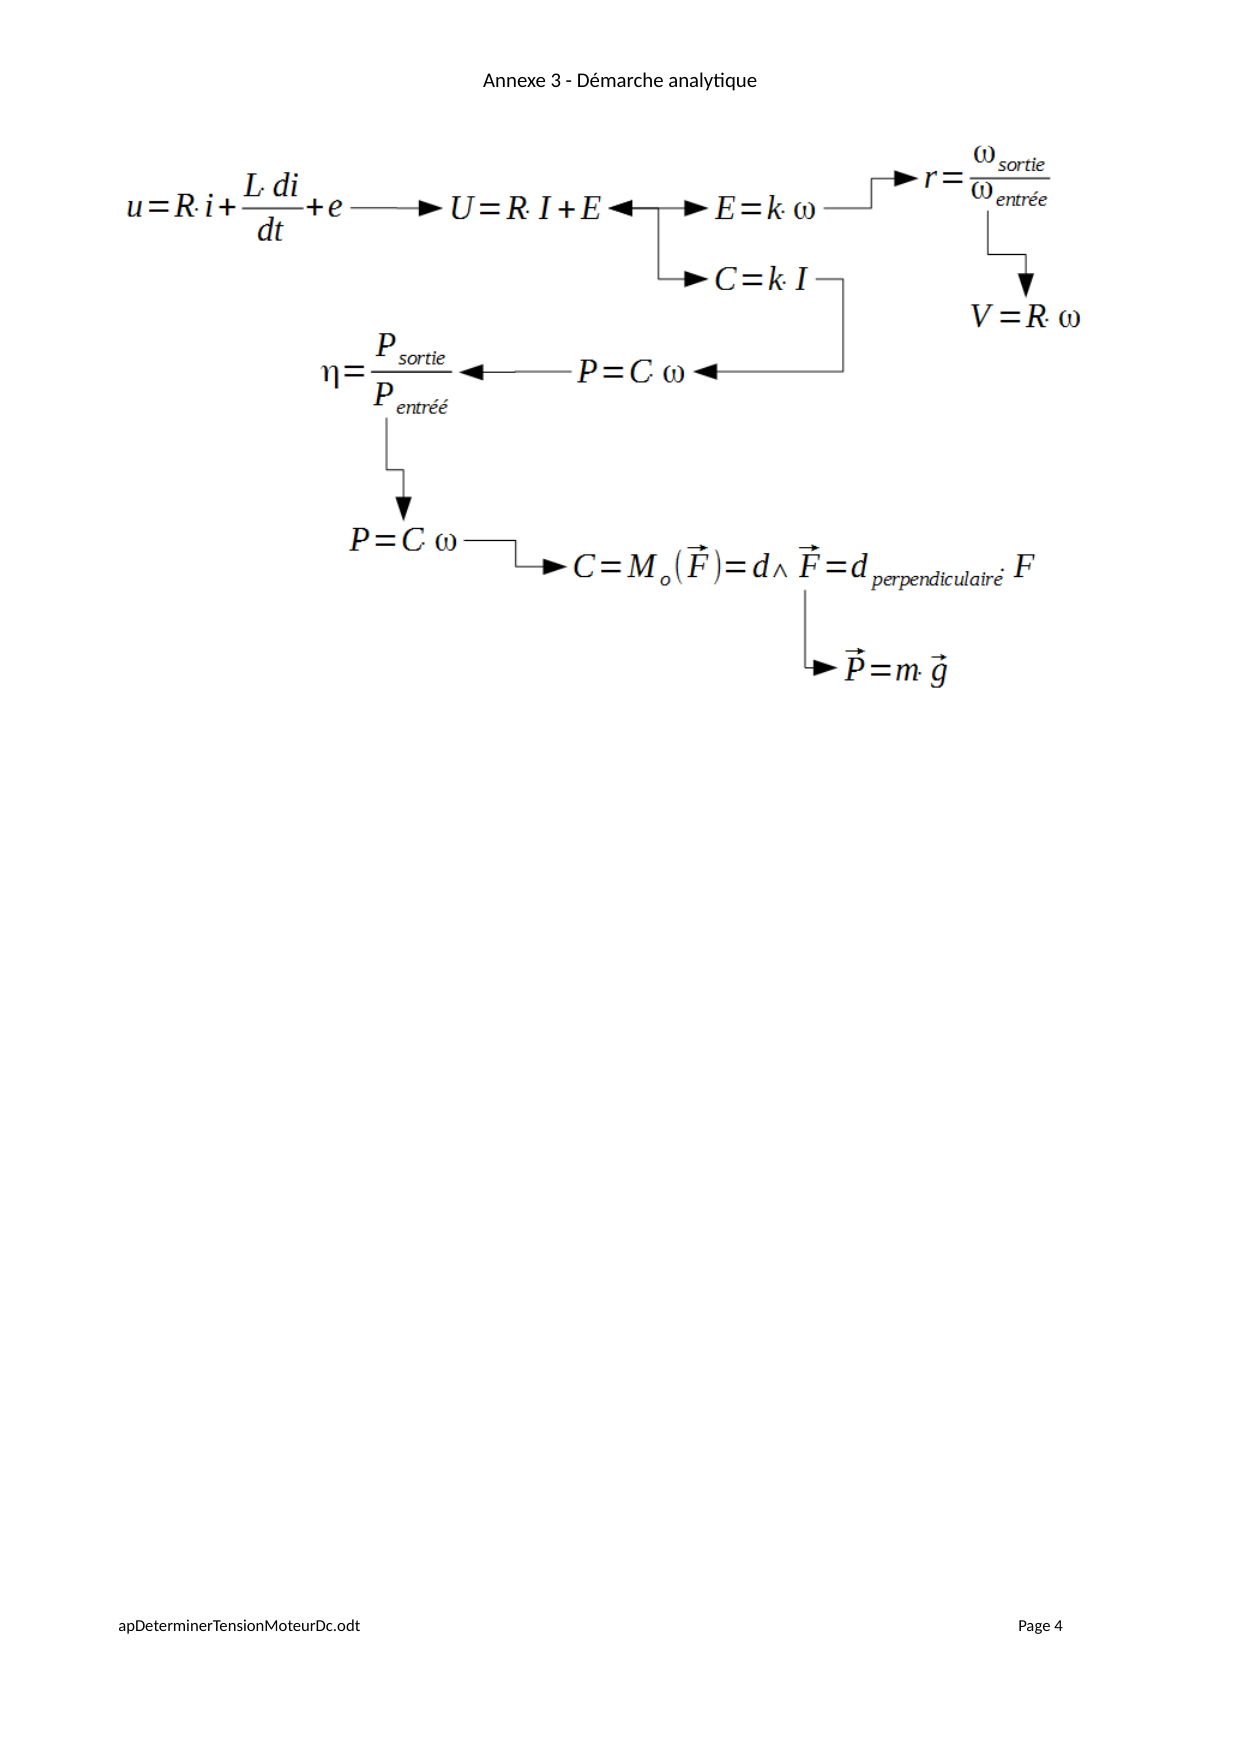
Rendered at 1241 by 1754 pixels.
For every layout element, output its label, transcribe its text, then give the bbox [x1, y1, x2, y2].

picture [118, 118, 1123, 719]
text Annexe 3 - Démarche analytique [118, 67, 1122, 93]
